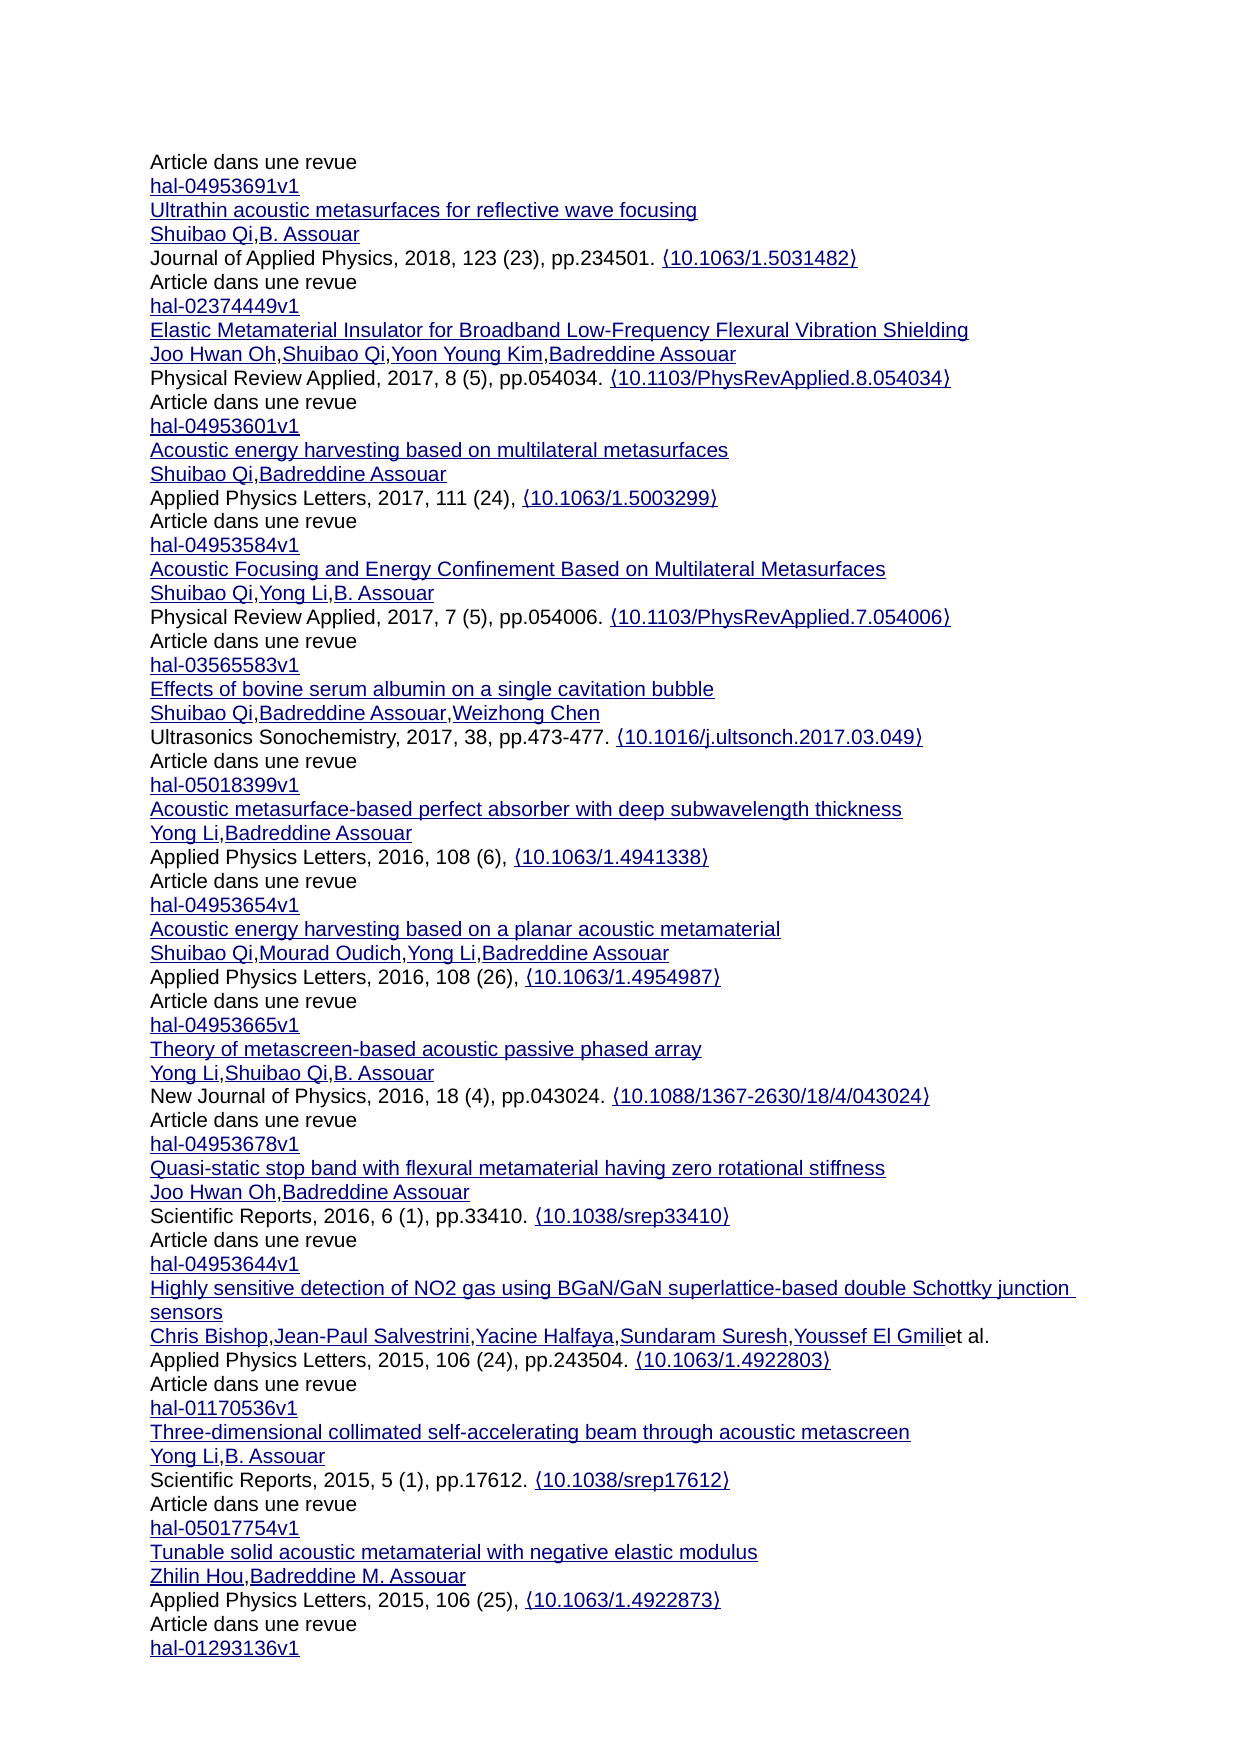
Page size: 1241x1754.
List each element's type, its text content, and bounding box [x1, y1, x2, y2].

table_cell Theory of metascreen-based acoustic passive phased array Yong Li,Shuibao Qi,B. Assouar New Journal of Physics, 2016, 18 (4), pp.043024. ⟨10.1088/1367-2630/18/4/043024⟩ Article dans une revue hal-04953678v1 [150, 1036, 1090, 1156]
table_cell Highly sensitive detection of NO2 gas using BGaN/GaN superlattice-based double Schottky junction sensors Chris Bishop,Jean-Paul Salvestrini,Yacine Halfaya,Sundaram Suresh,Youssef El Gmiliet al. Applied Physics Letters, 2015, 106 (24), pp.243504. ⟨10.1063/1.4922803⟩ Article dans une revue hal-01170536v1 [150, 1276, 1090, 1420]
table_cell Acoustic energy harvesting based on multilateral metasurfaces Shuibao Qi,Badreddine Assouar Applied Physics Letters, 2017, 111 (24), ⟨10.1063/1.5003299⟩ Article dans une revue hal-04953584v1 [150, 438, 1090, 557]
table_cell Elastic Metamaterial Insulator for Broadband Low-Frequency Flexural Vibration Shielding Joo Hwan Oh,Shuibao Qi,Yoon Young Kim,Badreddine Assouar Physical Review Applied, 2017, 8 (5), pp.054034. ⟨10.1103/PhysRevApplied.8.054034⟩ Article dans une revue hal-04953601v1 [150, 318, 1090, 437]
table_cell Acoustic Focusing and Energy Confinement Based on Multilateral Metasurfaces Shuibao Qi,Yong Li,B. Assouar Physical Review Applied, 2017, 7 (5), pp.054006. ⟨10.1103/PhysRevApplied.7.054006⟩ Article dans une revue hal-03565583v1 [150, 557, 1090, 677]
table_cell Effects of bovine serum albumin on a single cavitation bubble Shuibao Qi,Badreddine Assouar,Weizhong Chen Ultrasonics Sonochemistry, 2017, 38, pp.473-477. ⟨10.1016/j.ultsonch.2017.03.049⟩ Article dans une revue hal-05018399v1 [150, 677, 1090, 797]
table_cell Three-dimensional collimated self-accelerating beam through acoustic metascreen Yong Li,B. Assouar Scientific Reports, 2015, 5 (1), pp.17612. ⟨10.1038/srep17612⟩ Article dans une revue hal-05017754v1 [150, 1420, 1090, 1539]
table_cell Acoustic metasurface-based perfect absorber with deep subwavelength thickness Yong Li,Badreddine Assouar Applied Physics Letters, 2016, 108 (6), ⟨10.1063/1.4941338⟩ Article dans une revue hal-04953654v1 [150, 797, 1090, 917]
table_cell Quasi-static stop band with flexural metamaterial having zero rotational stiffness Joo Hwan Oh,Badreddine Assouar Scientific Reports, 2016, 6 (1), pp.33410. ⟨10.1038/srep33410⟩ Article dans une revue hal-04953644v1 [150, 1156, 1090, 1276]
table_cell Article dans une revue hal-04953691v1 [150, 150, 1090, 198]
table_cell Ultrathin acoustic metasurfaces for reflective wave focusing Shuibao Qi,B. Assouar Journal of Applied Physics, 2018, 123 (23), pp.234501. ⟨10.1063/1.5031482⟩ Article dans une revue hal-02374449v1 [150, 198, 1090, 318]
table_cell Acoustic energy harvesting based on a planar acoustic metamaterial Shuibao Qi,Mourad Oudich,Yong Li,Badreddine Assouar Applied Physics Letters, 2016, 108 (26), ⟨10.1063/1.4954987⟩ Article dans une revue hal-04953665v1 [150, 917, 1090, 1036]
table_cell Tunable solid acoustic metamaterial with negative elastic modulus Zhilin Hou,Badreddine M. Assouar Applied Physics Letters, 2015, 106 (25), ⟨10.1063/1.4922873⟩ Article dans une revue hal-01293136v1 [150, 1540, 1090, 1659]
